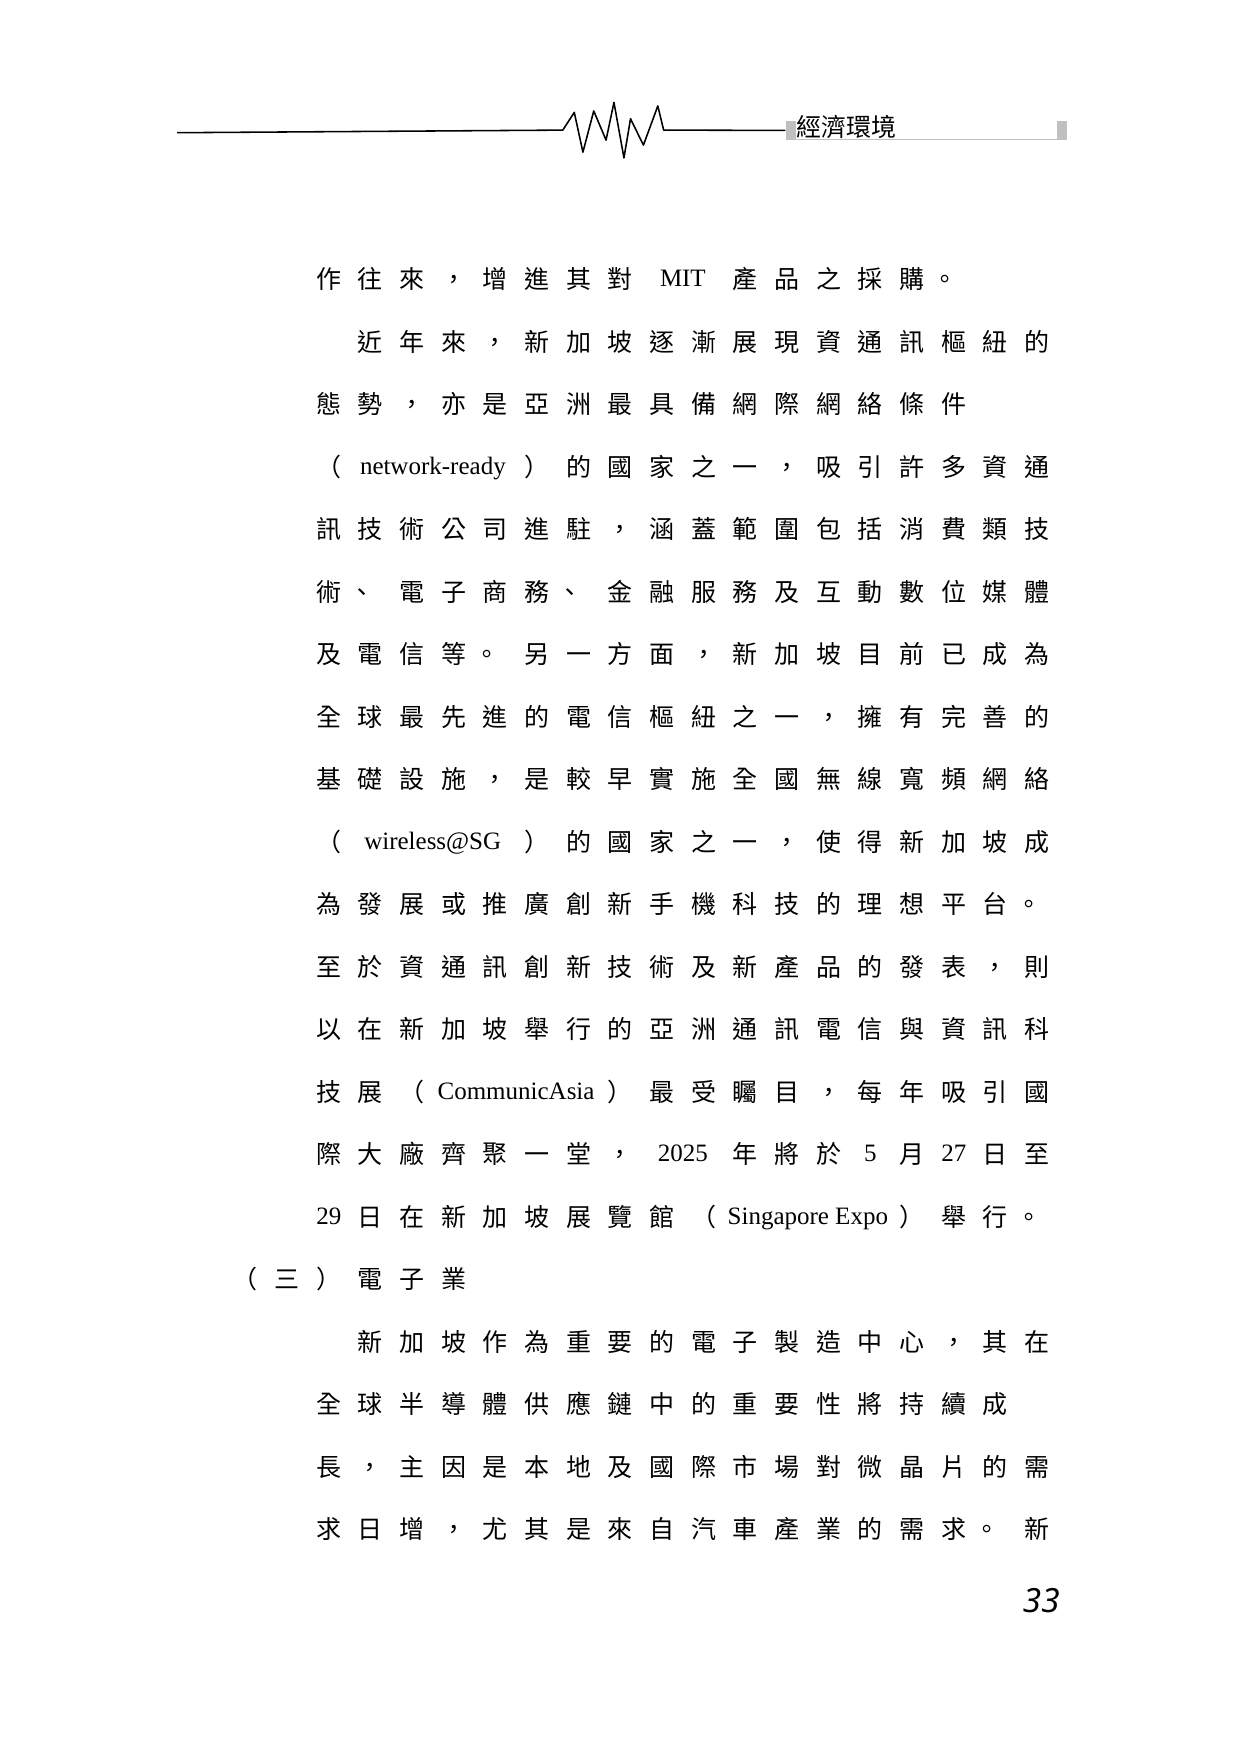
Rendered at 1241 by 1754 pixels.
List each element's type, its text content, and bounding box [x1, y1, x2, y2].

text 作往來，增進其對MIT產品之採購。 [281, 236, 1058, 299]
text 近年來，新加坡逐漸展現資通訊樞紐的態勢，亦是亞洲最具備網際網絡條件（network-ready）的國家之一，吸引許多資通訊技術公司進駐，涵蓋範圍包括消費類技術、電子商務、金融服務及互動數位媒體及電信等。另一方面，新加坡目前已成為全球最先進的電信樞紐之一，擁有完善的基礎設施，是較早實施全國無線寬頻網絡（wireless@SG）的國家之一，使得新加坡成為發展或推廣創新手機科技的理想平台。至於資通訊創新技術及新產品的發表，則以在新加坡舉行的亞洲通訊電信與資訊科技展（CommunicAsia）最受矚目，每年吸引國際大廠齊聚一堂，2025年將於5月27日至29日在新加坡展覽館（Singapore Expo）舉行。 [281, 299, 1058, 1236]
text 新加坡作為重要的電子製造中心，其在全球半導體供應鏈中的重要性將持續成長，主因是本地及國際市場對微晶片的需求日增，尤其是來自汽車產業的需求。新 [281, 1299, 1058, 1549]
text （三）電子業 [207, 1236, 1058, 1299]
